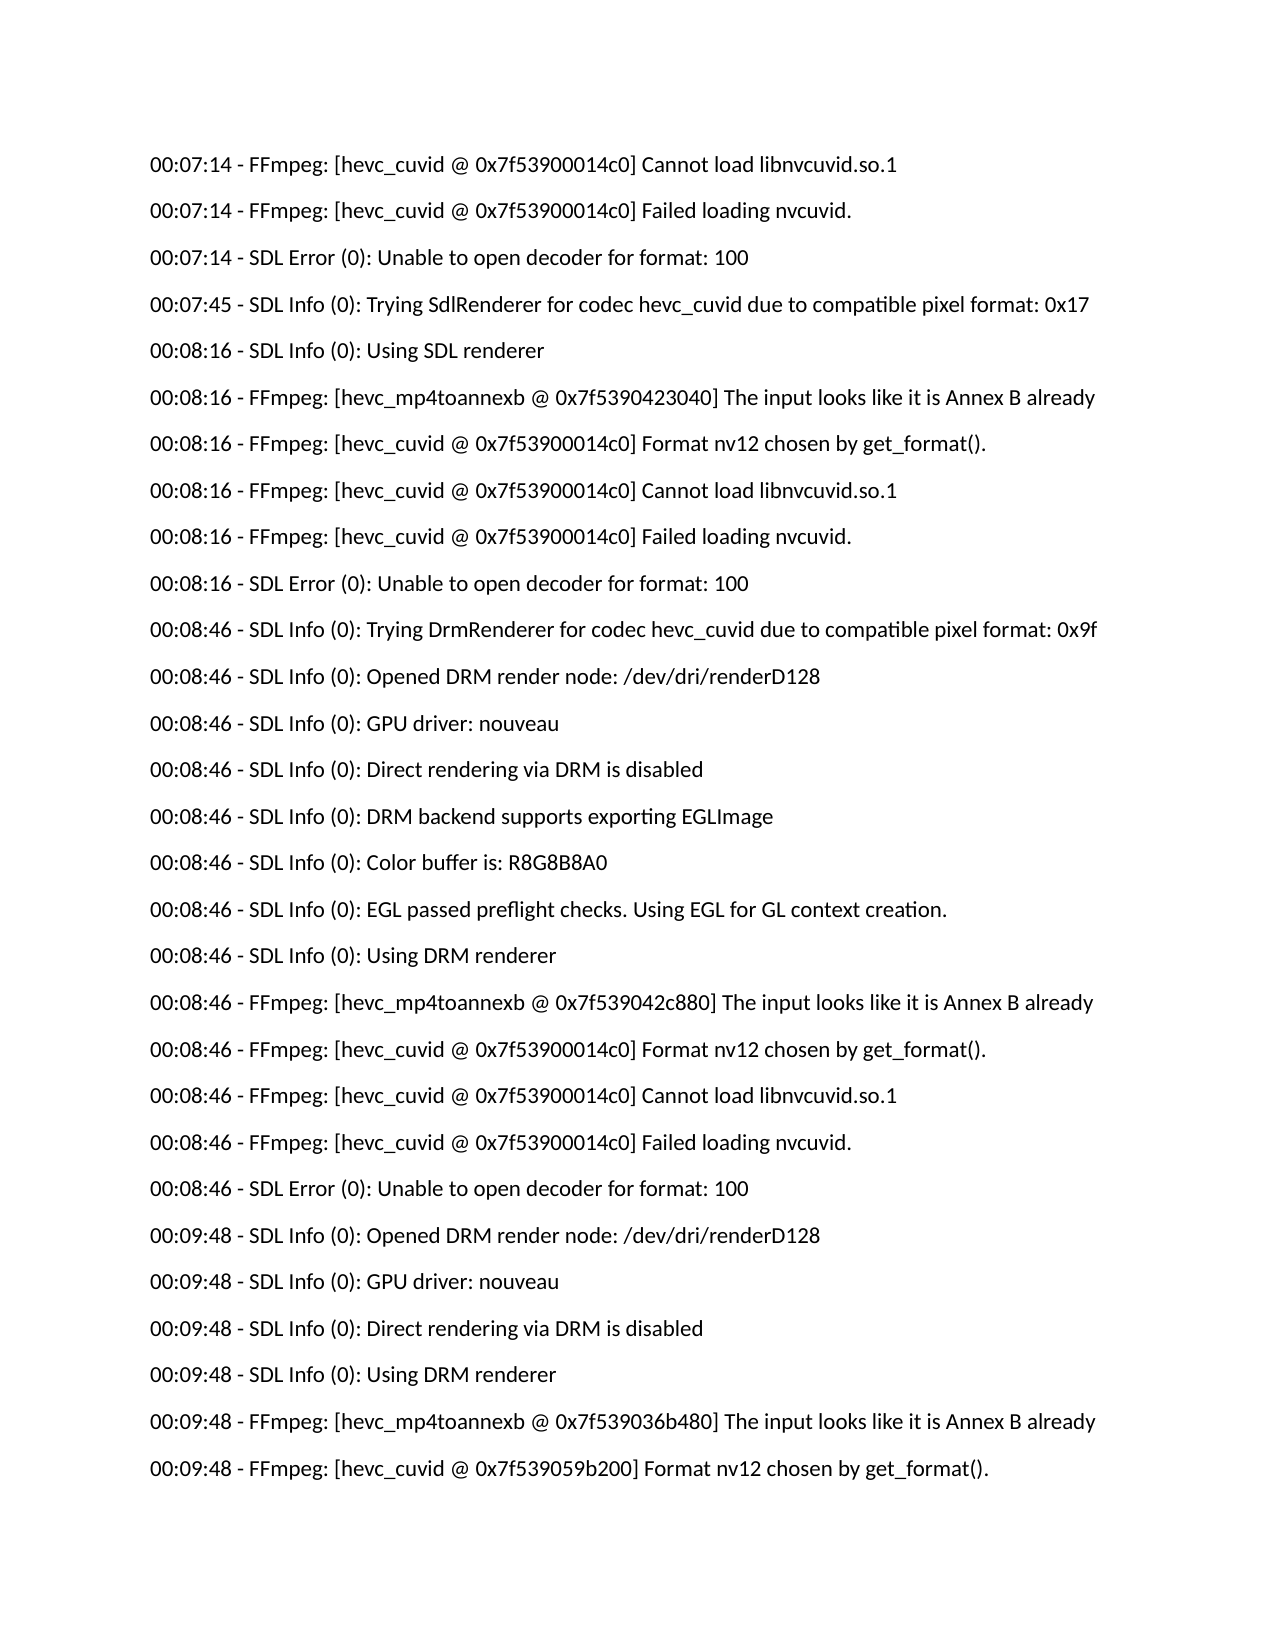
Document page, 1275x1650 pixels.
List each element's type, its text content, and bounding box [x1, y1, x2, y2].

text 00:07:14 - SDL Error (0): Unable to open decoder for format: 100 [150, 243, 1125, 271]
text 00:08:46 - SDL Info (0): EGL passed preflight checks. Using EGL for GL context creation. [150, 895, 1125, 923]
text 00:09:48 - SDL Info (0): GPU driver: nouveau [150, 1267, 1125, 1296]
text 00:08:16 - SDL Info (0): Using SDL renderer [150, 336, 1125, 364]
text 00:08:46 - SDL Info (0): Direct rendering via DRM is disabled [150, 755, 1125, 783]
text 00:08:46 - SDL Info (0): Color buffer is: R8G8B8A0 [150, 848, 1125, 876]
text 00:08:46 - SDL Info (0): GPU driver: nouveau [150, 709, 1125, 737]
text 00:08:16 - FFmpeg: [hevc_mp4toannexb @ 0x7f5390423040] The input looks like it is Annex B already [150, 383, 1125, 411]
text 00:08:46 - SDL Error (0): Unable to open decoder for format: 100 [150, 1174, 1125, 1202]
text 00:08:46 - SDL Info (0): DRM backend supports exporting EGLImage [150, 802, 1125, 830]
text 00:09:48 - FFmpeg: [hevc_mp4toannexb @ 0x7f539036b480] The input looks like it is Annex B already [150, 1407, 1125, 1435]
text 00:09:48 - SDL Info (0): Direct rendering via DRM is disabled [150, 1314, 1125, 1342]
text 00:08:16 - FFmpeg: [hevc_cuvid @ 0x7f53900014c0] Failed loading nvcuvid. [150, 522, 1125, 551]
text 00:08:16 - FFmpeg: [hevc_cuvid @ 0x7f53900014c0] Format nv12 chosen by get_format(). [150, 429, 1125, 457]
text 00:07:14 - FFmpeg: [hevc_cuvid @ 0x7f53900014c0] Cannot load libnvcuvid.so.1 [150, 150, 1125, 178]
text 00:08:46 - FFmpeg: [hevc_mp4toannexb @ 0x7f539042c880] The input looks like it is Annex B already [150, 988, 1125, 1016]
text 00:08:46 - FFmpeg: [hevc_cuvid @ 0x7f53900014c0] Failed loading nvcuvid. [150, 1128, 1125, 1156]
text 00:08:46 - SDL Info (0): Trying DrmRenderer for codec hevc_cuvid due to compatible pixel format: 0x9f [150, 616, 1125, 644]
text 00:08:16 - SDL Error (0): Unable to open decoder for format: 100 [150, 569, 1125, 597]
text 00:09:48 - FFmpeg: [hevc_cuvid @ 0x7f539059b200] Format nv12 chosen by get_format(). [150, 1454, 1125, 1482]
text 00:09:48 - SDL Info (0): Using DRM renderer [150, 1361, 1125, 1389]
text 00:09:48 - SDL Info (0): Opened DRM render node: /dev/dri/renderD128 [150, 1221, 1125, 1249]
text 00:07:14 - FFmpeg: [hevc_cuvid @ 0x7f53900014c0] Failed loading nvcuvid. [150, 197, 1125, 224]
text 00:08:46 - FFmpeg: [hevc_cuvid @ 0x7f53900014c0] Format nv12 chosen by get_format(). [150, 1035, 1125, 1063]
text 00:07:45 - SDL Info (0): Trying SdlRenderer for codec hevc_cuvid due to compatible pixel format: 0x17 [150, 290, 1125, 318]
text 00:08:46 - FFmpeg: [hevc_cuvid @ 0x7f53900014c0] Cannot load libnvcuvid.so.1 [150, 1081, 1125, 1109]
text 00:08:46 - SDL Info (0): Opened DRM render node: /dev/dri/renderD128 [150, 662, 1125, 690]
text 00:08:46 - SDL Info (0): Using DRM renderer [150, 942, 1125, 969]
text 00:08:16 - FFmpeg: [hevc_cuvid @ 0x7f53900014c0] Cannot load libnvcuvid.so.1 [150, 476, 1125, 504]
